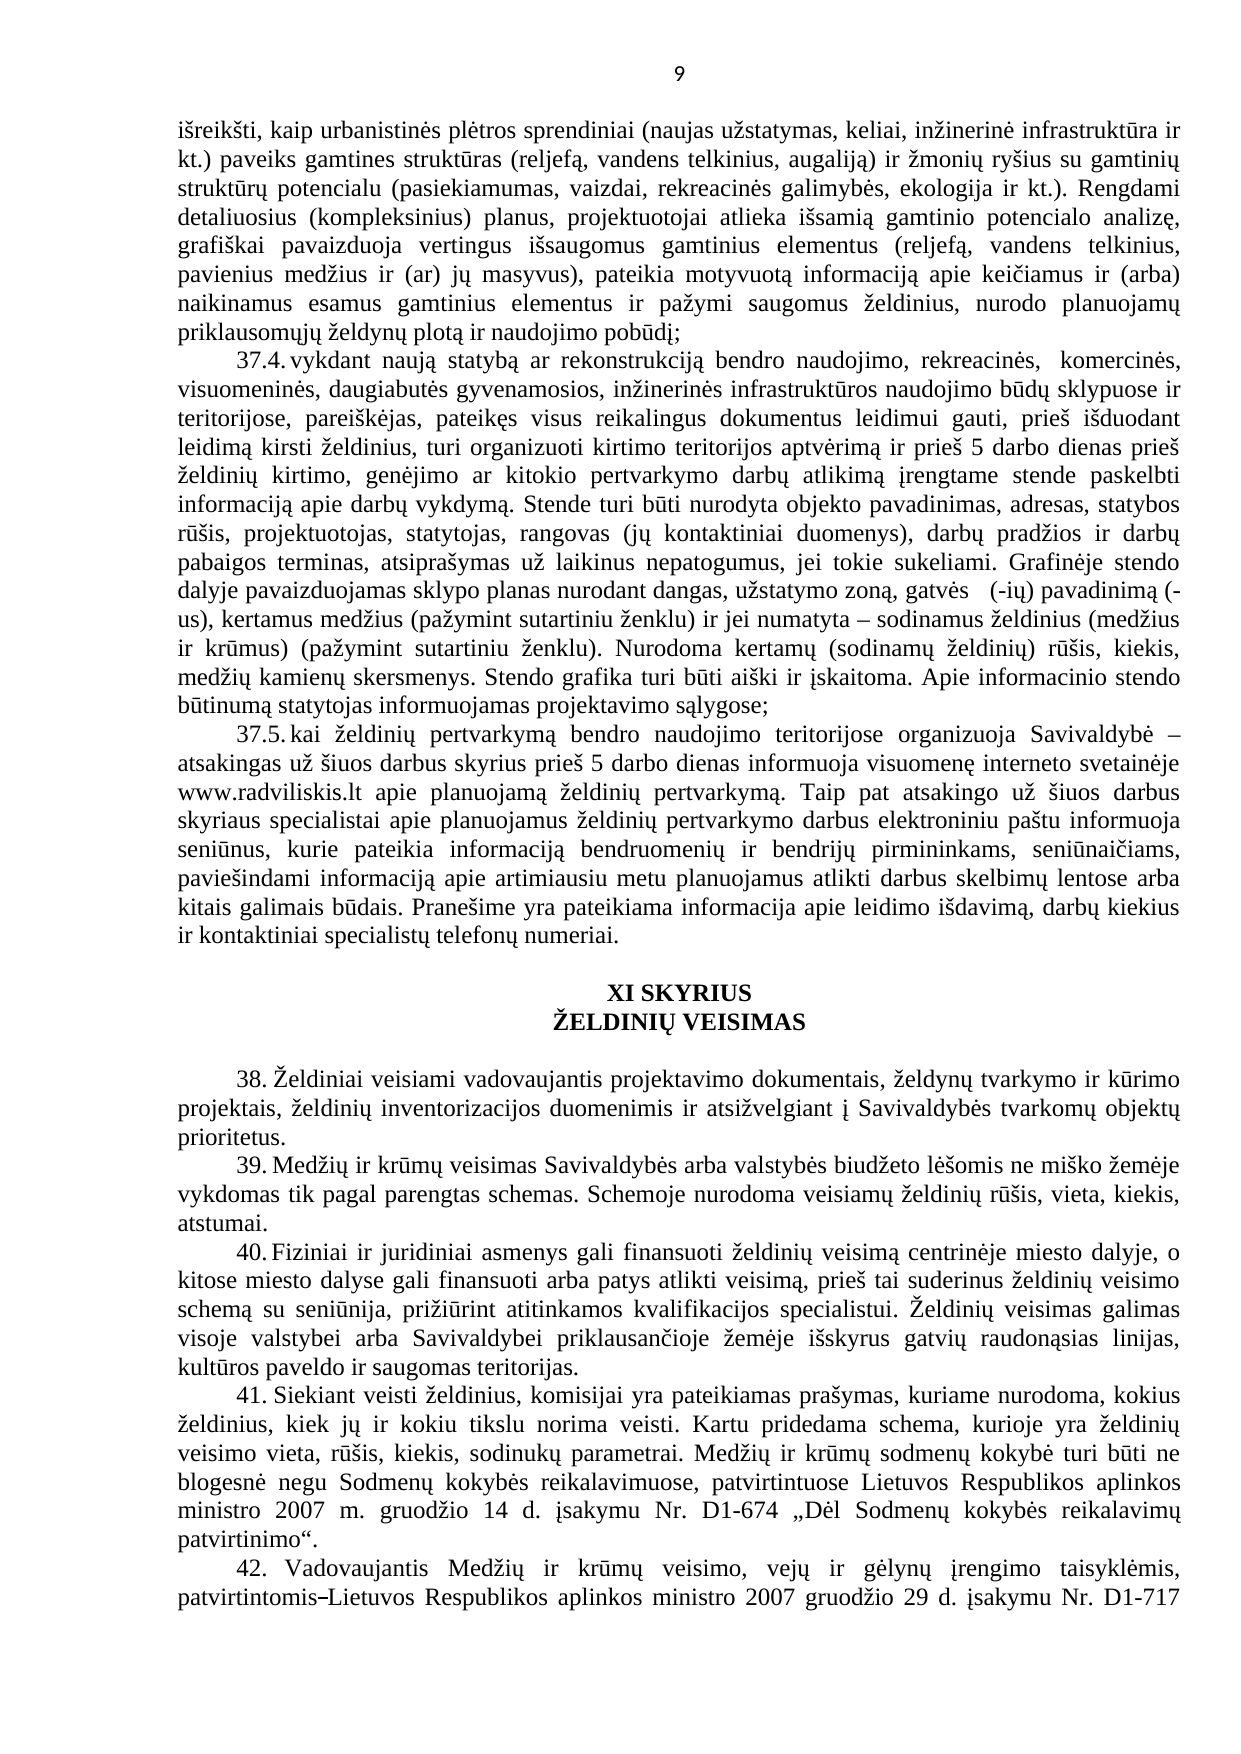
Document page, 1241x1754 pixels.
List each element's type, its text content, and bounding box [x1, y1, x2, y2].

text 39. Medžių ir krūmų veisimas Savivaldybės arba valstybės biudžeto lėšomis ne miško žemėje vykdomas tik pagal parengtas schemas. Schemoje nurodoma veisiamų želdinių rūšis, vieta, kiekis, atstumai. [177, 1151, 1181, 1237]
text išreikšti, kaip urbanistinės plėtros sprendiniai (naujas užstatymas, keliai, inžinerinė infrastruktūra ir kt.) paveiks gamtines struktūras (reljefą, vandens telkinius, augaliją) ir žmonių ryšius su gamtinių struktūrų potencialu (pasiekiamumas, vaizdai, rekreacinės galimybės, ekologija ir kt.). Rengdami detaliuosius (kompleksinius) planus, projektuotojai atlieka išsamią gamtinio potencialo analizę, grafiškai pavaizduoja vertingus išsaugomus gamtinius elementus (reljefą, vandens telkinius, pavienius medžius ir (ar) jų masyvus), pateikia motyvuotą informaciją apie keičiamus ir (arba) naikinamus esamus gamtinius elementus ir pažymi saugomus želdinius, nurodo planuojamų priklausomųjų želdynų plotą ir naudojimo pobūdį; [177, 116, 1181, 346]
text 40. Fiziniai ir juridiniai asmenys gali finansuoti želdinių veisimą centrinėje miesto dalyje, o kitose miesto dalyse gali finansuoti arba patys atlikti veisimą, prieš tai suderinus želdinių veisimo schemą su seniūnija, prižiūrint atitinkamos kvalifikacijos specialistui. Želdinių veisimas galimas visoje valstybei arba Savivaldybei priklausančioje žemėje išskyrus gatvių raudonąsias linijas, kultūros paveldo ir saugomas teritorijas. [177, 1237, 1181, 1381]
text 37.5. kai želdinių pertvarkymą bendro naudojimo teritorijose organizuoja Savivaldybė – atsakingas už šiuos darbus skyrius prieš 5 darbo dienas informuoja visuomenę interneto svetainėje www.radviliskis.lt apie planuojamą želdinių pertvarkymą. Taip pat atsakingo už šiuos darbus skyriaus specialistai apie planuojamus želdinių pertvarkymo darbus elektroniniu paštu informuoja seniūnus, kurie pateikia informaciją bendruomenių ir bendrijų pirmininkams, seniūnaičiams, paviešindami informaciją apie artimiausiu metu planuojamus atlikti darbus skelbimų lentose arba kitais galimais būdais. Pranešime yra pateikiama informacija apie leidimo išdavimą, darbų kiekius ir kontaktiniai specialistų telefonų numeriai. [177, 719, 1181, 949]
text ŽELDINIŲ VEISIMAS [177, 1007, 1181, 1036]
text 38. Želdiniai veisiami vadovaujantis projektavimo dokumentais, želdynų tvarkymo ir kūrimo projektais, želdinių inventorizacijos duomenimis ir atsižvelgiant į Savivaldybės tvarkomų objektų prioritetus. [177, 1064, 1181, 1151]
text 42. Vadovaujantis Medžių ir krūmų veisimo, vejų ir gėlynų įrengimo taisyklėmis, patvirtintomis Lietuvos Respublikos aplinkos ministro 2007 gruodžio 29 d. įsakymu Nr. D1-717 [177, 1553, 1181, 1611]
text XI SKYRIUS [177, 978, 1181, 1007]
text 37.4. vykdant naują statybą ar rekonstrukciją bendro naudojimo, rekreacinės, komercinės, visuomeninės, daugiabutės gyvenamosios, inžinerinės infrastruktūros naudojimo būdų sklypuose ir teritorijose, pareiškėjas, pateikęs visus reikalingus dokumentus leidimui gauti, prieš išduodant leidimą kirsti želdinius, turi organizuoti kirtimo teritorijos aptvėrimą ir prieš 5 darbo dienas prieš želdinių kirtimo, genėjimo ar kitokio pertvarkymo darbų atlikimą įrengtame stende paskelbti informaciją apie darbų vykdymą. Stende turi būti nurodyta objekto pavadinimas, adresas, statybos rūšis, projektuotojas, statytojas, rangovas (jų kontaktiniai duomenys), darbų pradžios ir darbų pabaigos terminas, atsiprašymas už laikinus nepatogumus, jei tokie sukeliami. Grafinėje stendo dalyje pavaizduojamas sklypo planas nurodant dangas, užstatymo zoną, gatvės (-ių) pavadinimą (-us), kertamus medžius (pažymint sutartiniu ženklu) ir jei numatyta – sodinamus želdinius (medžius ir krūmus) (pažymint sutartiniu ženklu). Nurodoma kertamų (sodinamų želdinių) rūšis, kiekis, medžių kamienų skersmenys. Stendo grafika turi būti aiški ir įskaitoma. Apie informacinio stendo būtinumą statytojas informuojamas projektavimo sąlygose; [177, 346, 1181, 719]
text 41. Siekiant veisti želdinius, komisijai yra pateikiamas prašymas, kuriame nurodoma, kokius želdinius, kiek jų ir kokiu tikslu norima veisti. Kartu pridedama schema, kurioje yra želdinių veisimo vieta, rūšis, kiekis, sodinukų parametrai. Medžių ir krūmų sodmenų kokybė turi būti ne blogesnė negu Sodmenų kokybės reikalavimuose, patvirtintuose Lietuvos Respublikos aplinkos ministro 2007 m. gruodžio 14 d. įsakymu Nr. D1-674 „Dėl Sodmenų kokybės reikalavimų patvirtinimo“. [177, 1381, 1181, 1553]
